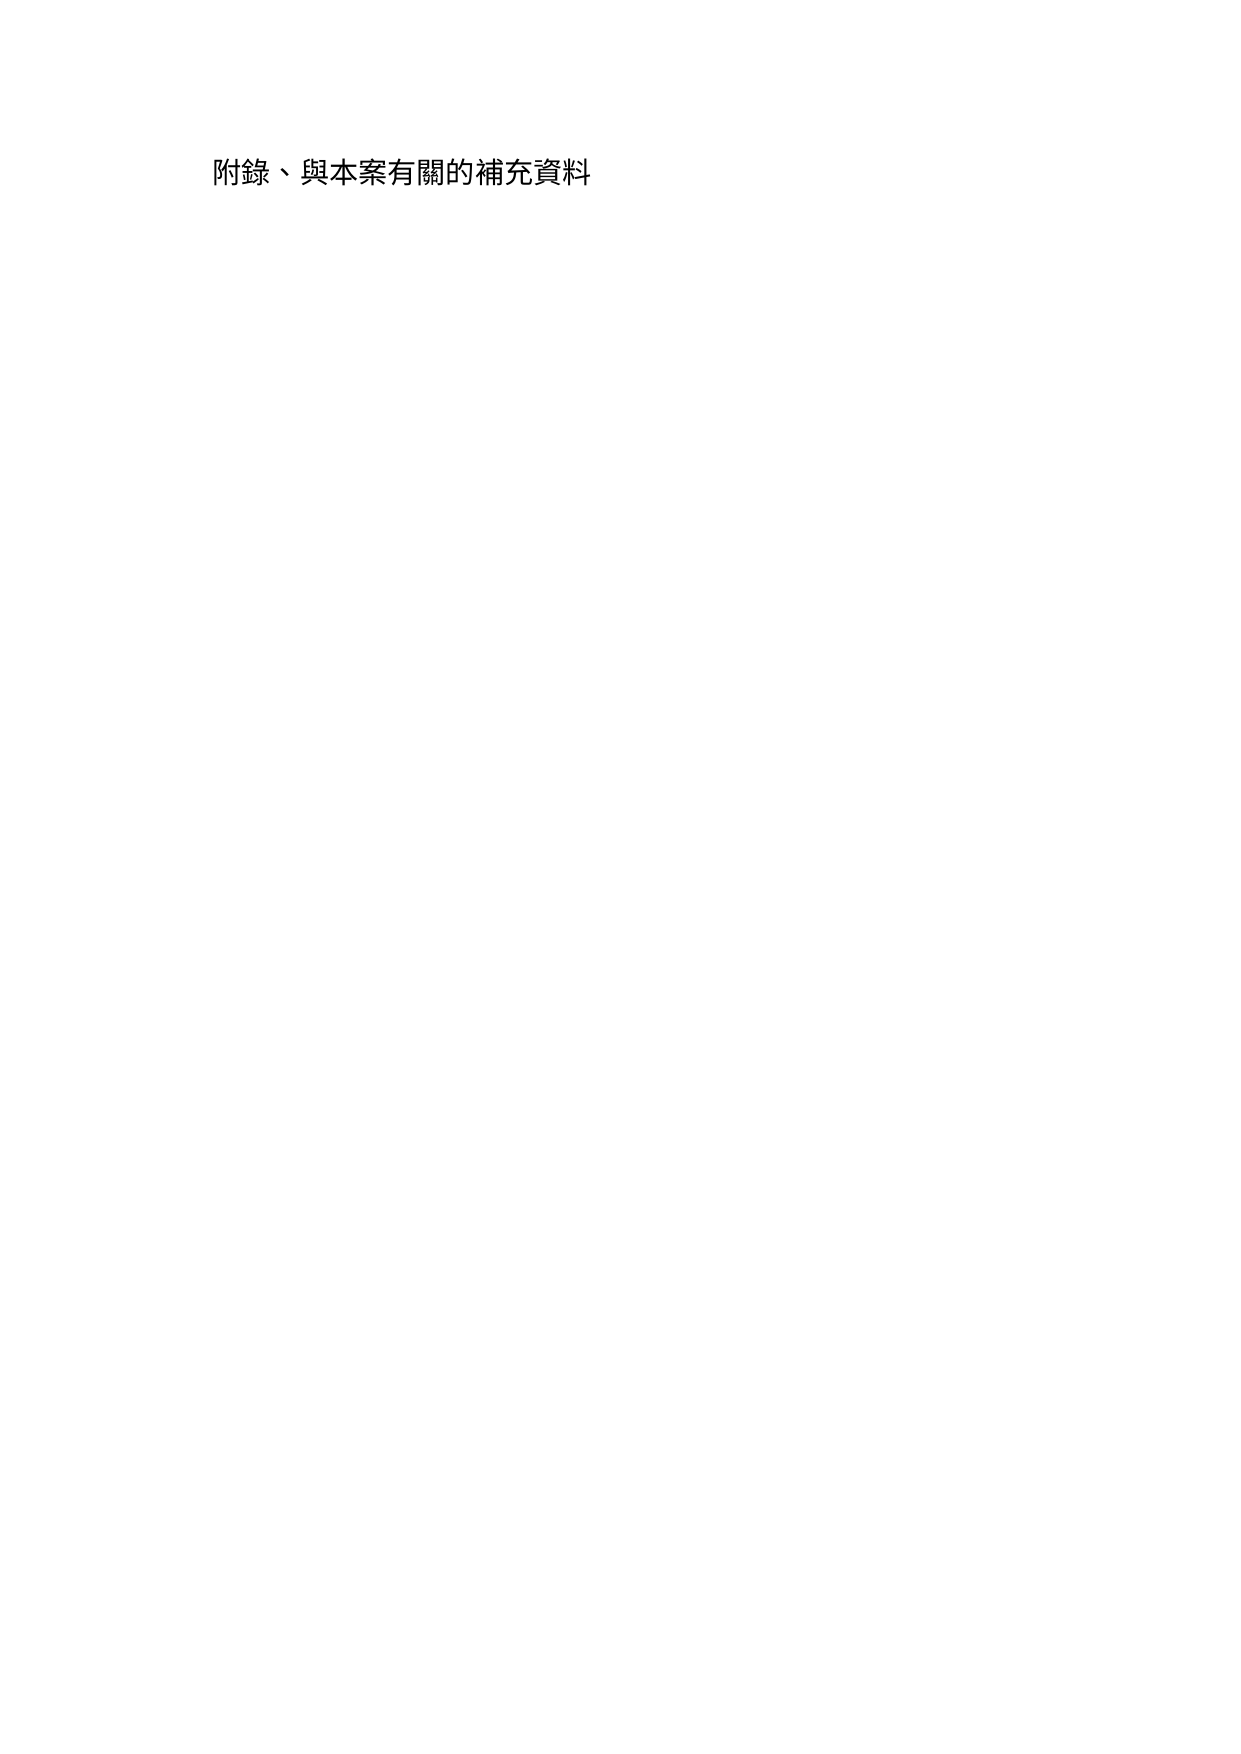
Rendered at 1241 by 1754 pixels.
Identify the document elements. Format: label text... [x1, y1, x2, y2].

text 附錄、與本案有關的補充資料 [212, 150, 1053, 192]
